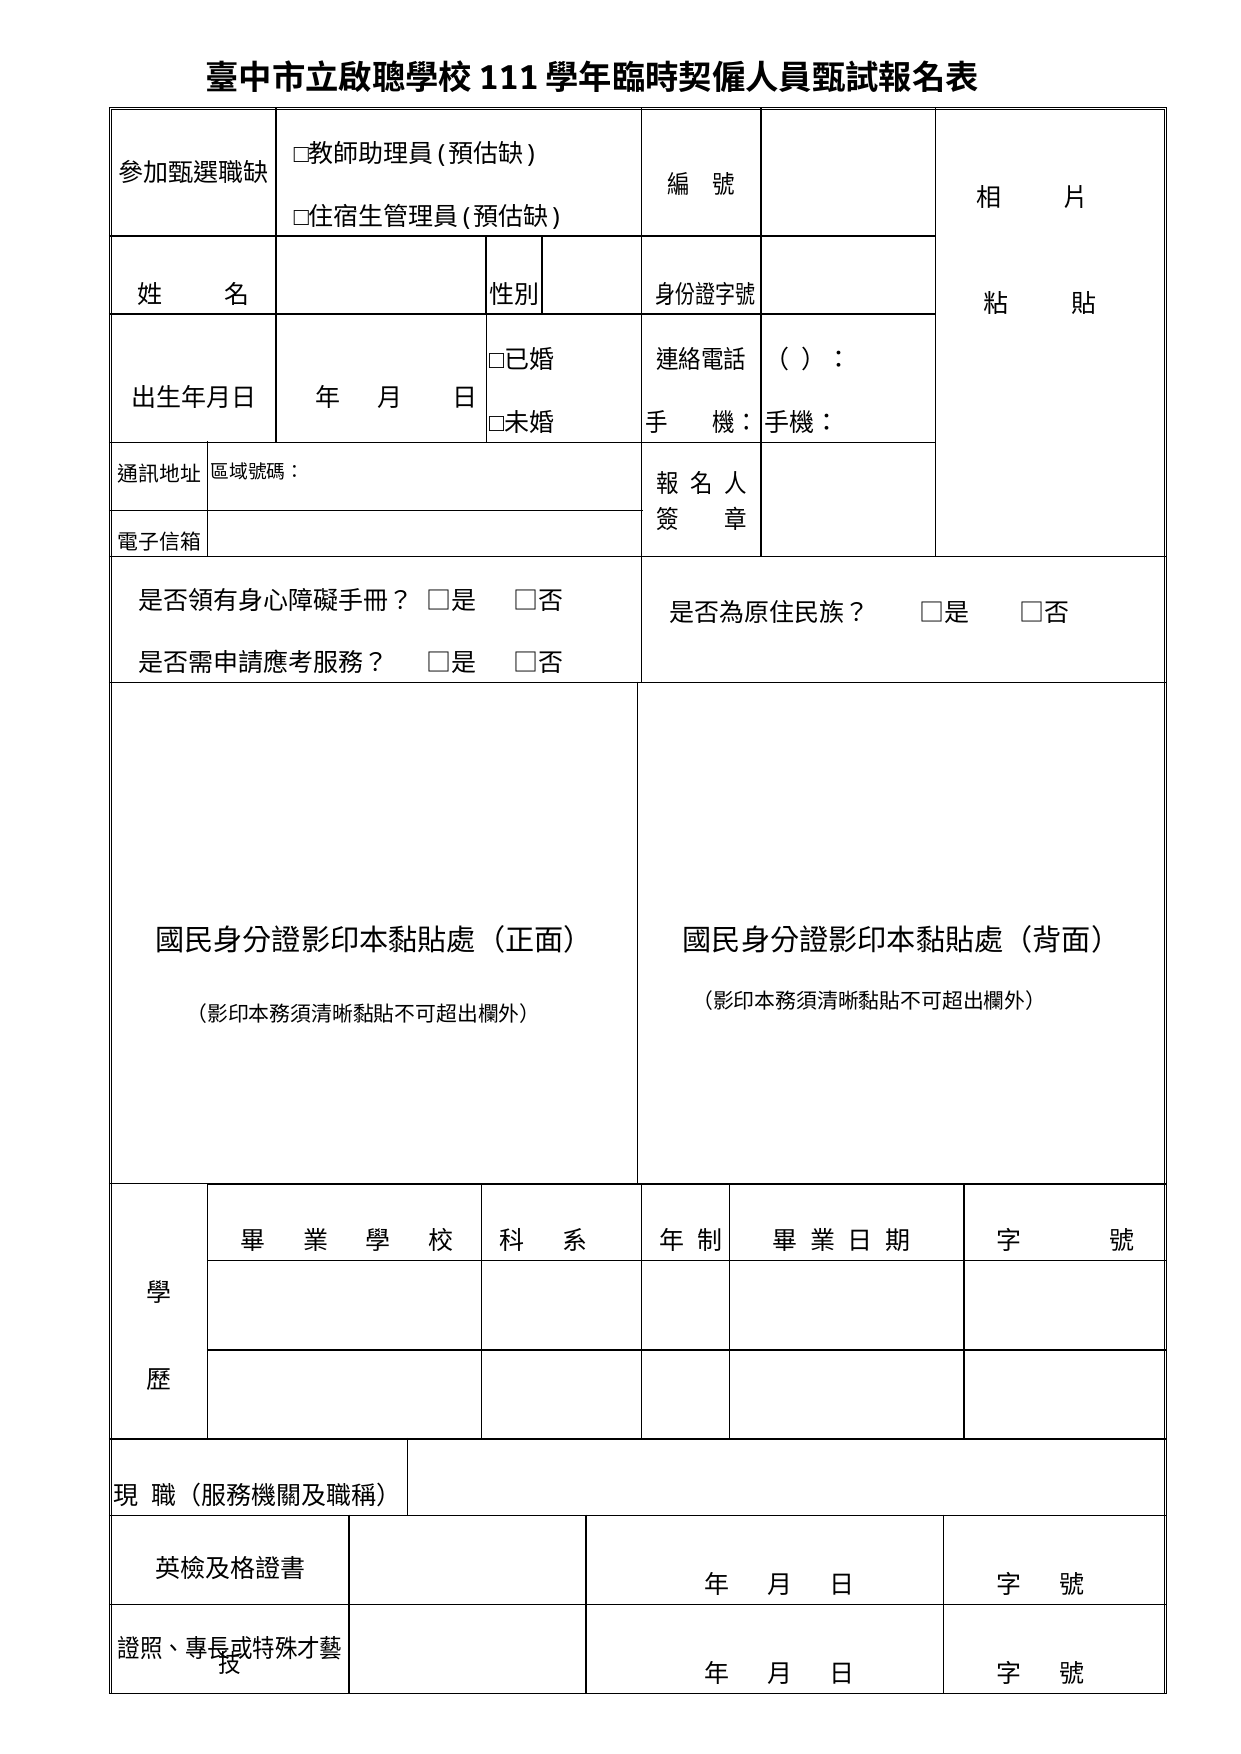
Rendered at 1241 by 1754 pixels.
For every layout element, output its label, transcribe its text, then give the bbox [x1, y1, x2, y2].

table_header 編 號 [642, 110, 760, 235]
table_cell 國民身分證影印本黏貼處（正面） （影印本務須清晰黏貼不可超出欄外） [112, 683, 637, 1183]
table_cell [277, 237, 485, 313]
table_cell 字 號 [944, 1516, 1164, 1603]
table_cell [350, 1516, 585, 1603]
table_cell [762, 237, 935, 313]
table_cell 現 職（服務機關及職稱） [112, 1440, 407, 1514]
table_cell [482, 1261, 641, 1349]
table_cell [482, 1351, 641, 1438]
table_cell [730, 1351, 963, 1438]
table_header □教師助理員(預估缺) □住宿生管理員(預估缺) [277, 110, 641, 235]
table_cell [208, 511, 641, 556]
table_cell 年 月 日 [587, 1605, 943, 1693]
table_cell [642, 1351, 729, 1438]
table_cell 國民身分證影印本黏貼處（背面） （影印本務須清晰黏貼不可超出欄外） [638, 683, 1164, 1183]
table_cell 年 制 [642, 1185, 729, 1260]
table_cell 字 號 [965, 1185, 1164, 1260]
table_cell [965, 1351, 1164, 1438]
table_cell [350, 1605, 585, 1693]
table_cell 畢 業 日 期 [730, 1185, 963, 1260]
table_cell 證照、專長或特殊才藝技 [112, 1605, 348, 1693]
text 臺中市立啟聰學校111學年臨時契僱人員甄試報名表 [89, 33, 1182, 96]
table_cell 是否領有身心障礙手冊？ □是 □否 是否需申請應考服務？ □是 □否 [112, 557, 641, 682]
table_cell □已婚 □未婚 [487, 315, 641, 441]
table_header 相 片 粘 貼 [936, 110, 1164, 556]
table_cell 畢 業 學 校 [208, 1185, 481, 1260]
table_cell 身份證字號 [642, 237, 760, 313]
table_cell 通訊地址 [112, 443, 207, 510]
table_cell [642, 1261, 729, 1349]
table_header 參加甄選職缺 [112, 110, 275, 235]
table_cell 區域號碼： [208, 443, 641, 510]
table_cell 科 系 [482, 1185, 641, 1260]
table_cell 是否為原住民族？ □是 □否 [642, 557, 1164, 682]
table_cell 年 月 日 [277, 315, 486, 441]
table_cell 連絡電話 手 機： [642, 315, 760, 441]
table_header [762, 110, 935, 235]
table_cell [408, 1440, 1164, 1514]
table_cell 字 號 [944, 1605, 1164, 1693]
table_cell 姓 名 [112, 237, 275, 313]
table_cell 英檢及格證書 [112, 1516, 348, 1603]
table_cell [208, 1261, 481, 1349]
table_cell [762, 443, 935, 556]
table_cell [208, 1351, 481, 1438]
table_cell 電子信箱 [112, 511, 207, 556]
table_cell [543, 237, 641, 313]
table_cell 年 月 日 [587, 1516, 943, 1603]
table_cell 性別 [487, 237, 541, 313]
table_cell [965, 1261, 1164, 1349]
table_cell 報 名 人 簽 章 [642, 443, 760, 556]
table_cell 學 歷 [112, 1184, 207, 1438]
table_cell （ ）： 手機： [762, 315, 935, 441]
table_cell 出生年月日 [112, 315, 275, 441]
table_cell [730, 1261, 963, 1349]
